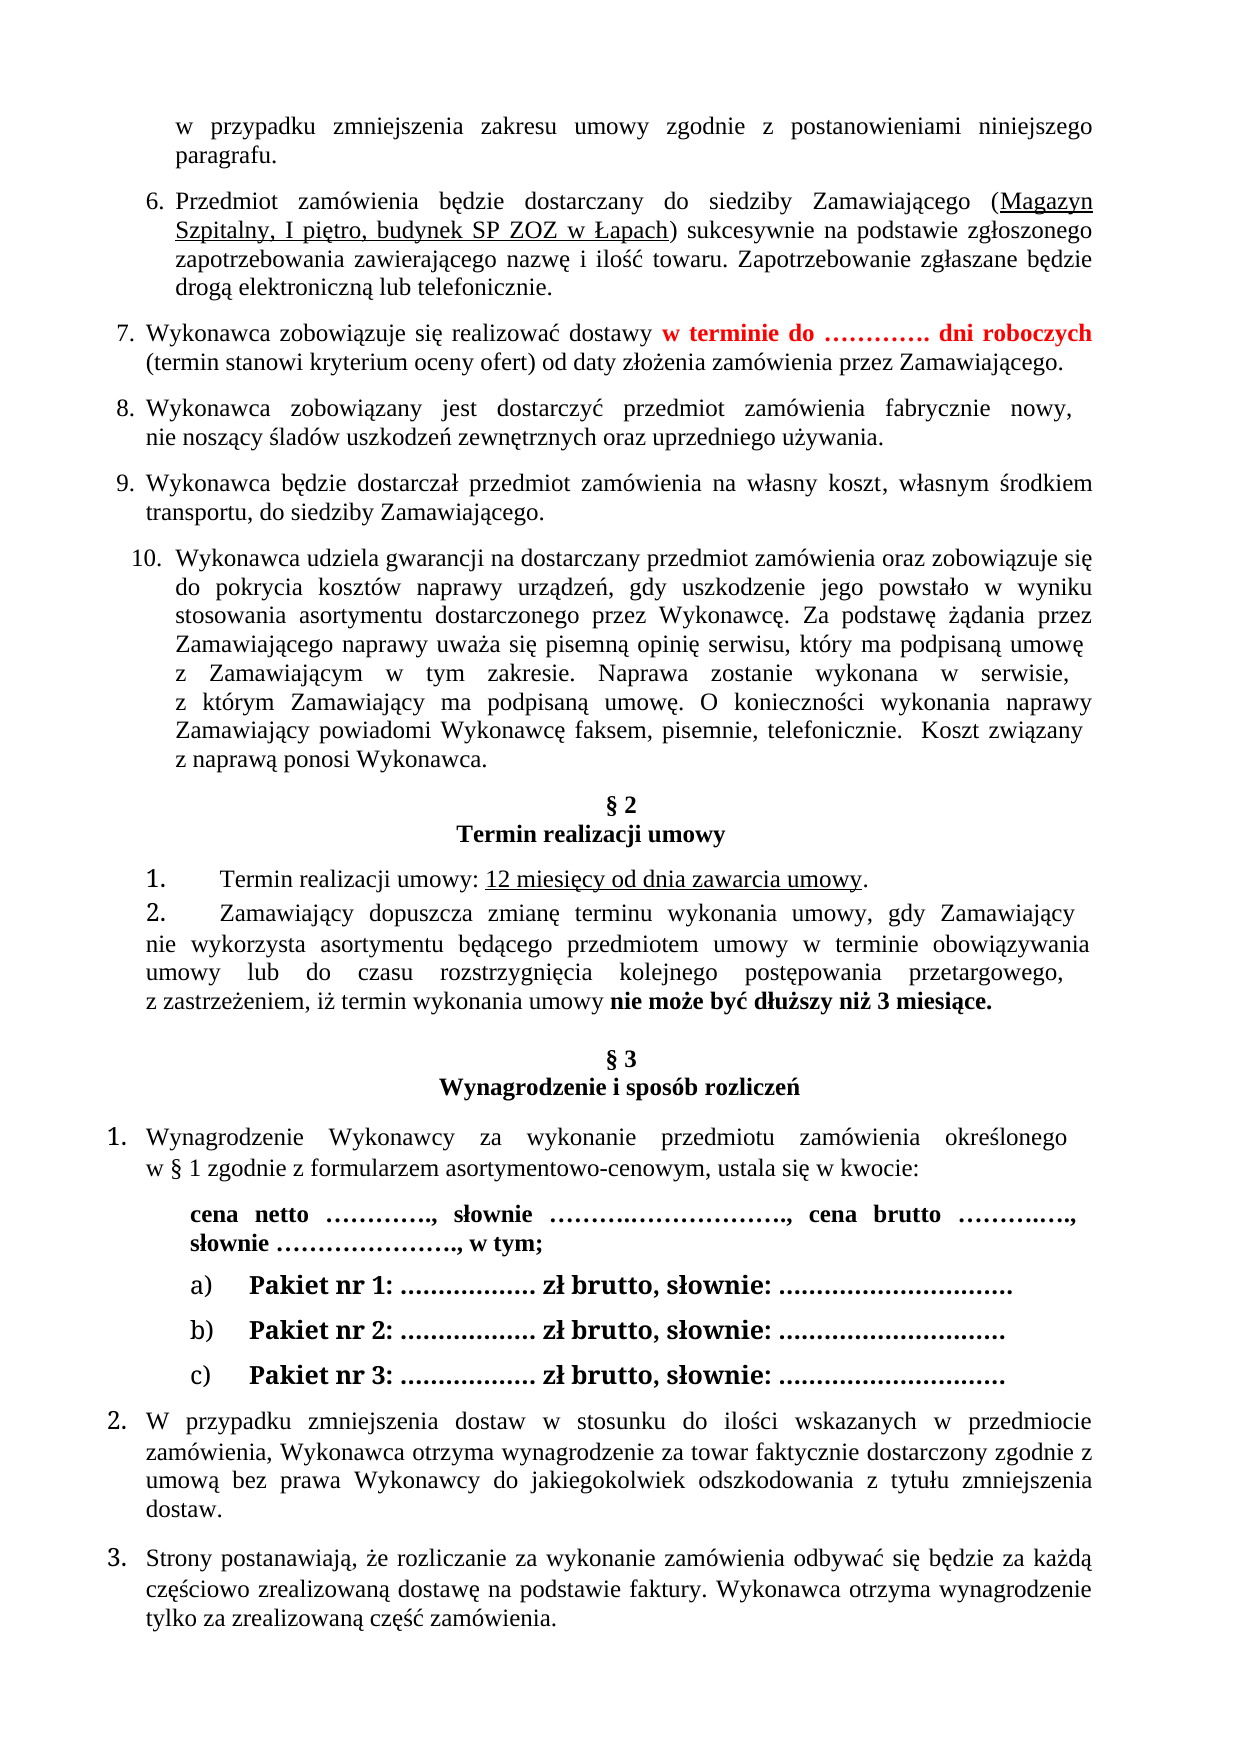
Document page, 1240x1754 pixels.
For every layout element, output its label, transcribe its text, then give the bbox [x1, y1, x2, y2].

list Przedmiot zamówienia będzie dostarczany do siedziby Zamawiającego (Magazyn Szpitalny, I piętro, budynek SP ZOZ w Łapach) sukcesywnie na podstawie zgłoszonego zapotrzebowania zawierającego nazwę i ilość towaru. Zapotrzebowanie zgłaszane będzie drogą elektroniczną lub telefonicznie. [146, 186, 1093, 301]
list w przypadku zmniejszenia zakresu umowy zgodnie z postanowieniami niniejszego paragrafu. [146, 111, 1093, 169]
subtitle § 3 [605, 1044, 1093, 1072]
list Wykonawca zobowiązuje się realizować dostawy w terminie do …………. dni roboczych (termin stanowi kryterium oceny ofert) od daty złożenia zamówienia przez Zamawiającego. [116, 318, 1093, 376]
list Wynagrodzenie Wykonawcy za wykonanie przedmiotu zamówienia określonego w § 1 zgodnie z formularzem asortymentowo-cenowym, ustala się w kwocie: [107, 1119, 1093, 1182]
list Strony postanawiają, że rozliczanie za wykonanie zamówienia odbywać się będzie za każdą częściowo zrealizowaną dostawę na podstawie faktury. Wykonawca otrzyma wynagrodzenie tylko za zrealizowaną część zamówienia. [107, 1540, 1093, 1632]
list Wykonawca będzie dostarczał przedmiot zamówienia na własny koszt, własnym środkiem transportu, do siedziby Zamawiającego. [116, 468, 1093, 526]
text cena netto …………., słownie ……….………………., cena brutto ……….…., słownie …………………., w tym; [190, 1199, 1093, 1257]
list Pakiet nr 1: ……………… zł brutto, słownie: …………………………. [175, 1267, 1093, 1302]
list Pakiet nr 3: ……………… zł brutto, słownie: ………………………… [175, 1357, 1093, 1392]
list Wykonawca zobowiązany jest dostarczyć przedmiot zamówienia fabrycznie nowy, nie noszący śladów uszkodzeń zewnętrznych oraz uprzedniego używania. [116, 393, 1093, 451]
list Pakiet nr 2: ……………… zł brutto, słownie: ………………………… [175, 1312, 1093, 1347]
list W przypadku zmniejszenia dostaw w stosunku do ilości wskazanych w przedmiocie zamówienia, Wykonawca otrzyma wynagrodzenie za towar faktycznie dostarczony zgodnie z umową bez prawa Wykonawcy do jakiegokolwiek odszkodowania z tytułu zmniejszenia dostaw. [107, 1402, 1093, 1523]
subtitle Wynagrodzenie i sposób rozliczeń [146, 1072, 1093, 1101]
list Zamawiający dopuszcza zmianę terminu wykonania umowy, gdy Zamawiający nie wykorzysta asortymentu będącego przedmiotem umowy w terminie obowiązywania umowy lub do czasu rozstrzygnięcia kolejnego postępowania przetargowego, z zastrzeżeniem, iż termin wykonania umowy nie może być dłuższy niż 3 miesiące. [146, 894, 1091, 1015]
list Wykonawca udziela gwarancji na dostarczany przedmiot zamówienia oraz zobowiązuje się do pokrycia kosztów naprawy urządzeń, gdy uszkodzenie jego powstało w wyniku stosowania asortymentu dostarczonego przez Wykonawcę. Za podstawę żądania przez Zamawiającego naprawy uważa się pisemną opinię serwisu, który ma podpisaną umowę z Zamawiającym w tym zakresie. Naprawa zostanie wykonana w serwisie, z którym Zamawiający ma podpisaną umowę. O konieczności wykonania naprawy Zamawiający powiadomi Wykonawcę faksem, pisemnie, telefonicznie. Koszt związany z naprawą ponosi Wykonawca. [131, 543, 1093, 773]
list Termin realizacji umowy: 12 miesięcy od dnia zawarcia umowy. [146, 861, 1091, 894]
text Termin realizacji umowy [160, 819, 830, 848]
subtitle § 2 [605, 790, 1093, 819]
